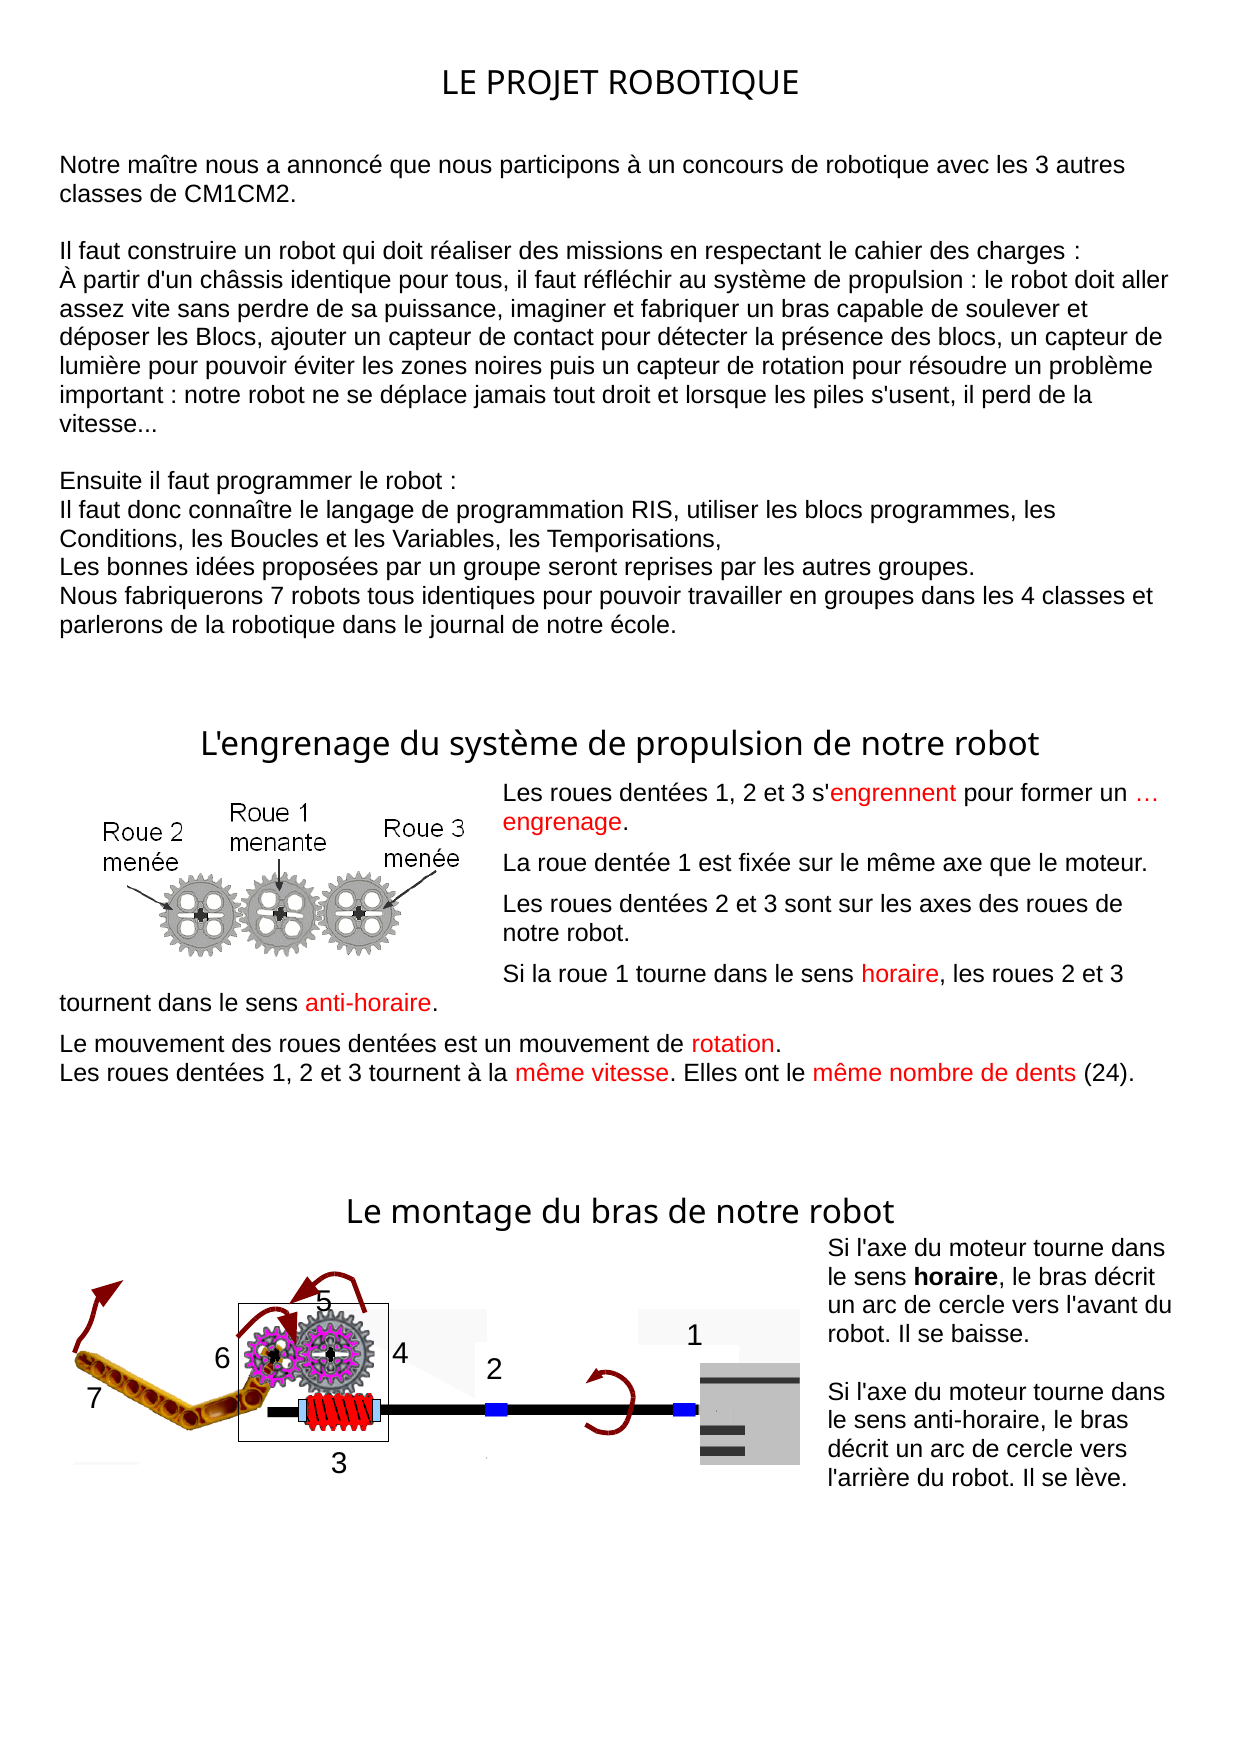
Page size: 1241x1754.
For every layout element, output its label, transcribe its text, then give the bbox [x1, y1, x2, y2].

text Il faut donc connaître le langage de programmation RIS, utiliser les blocs programmes, les Conditions, les Boucles et les Variables, les Temporisations, [59, 495, 1181, 552]
text Les roues dentées 2 et 3 sont sur les axes des roues de notre robot. [503, 889, 1181, 947]
text Si la roue 1 tourne dans le sens horaire, les roues 2 et 3 tournent dans le sens anti-horaire. [59, 959, 1181, 1017]
text Les roues dentées 1, 2 et 3 tournent à la même vitesse. Elles ont le même nombre de dents (24). [59, 1058, 1181, 1087]
text À partir d'un châssis identique pour tous, il faut réfléchir au système de propulsion : le robot doit aller assez vite sans perdre de sa puissance, imaginer et fabriquer un bras capable de soulever et déposer les Blocs, ajouter un capteur de contact pour détecter la présence des blocs, un capteur de lumière pour pouvoir éviter les zones noires puis un capteur de rotation pour résoudre un problème important : notre robot ne se déplace jamais tout droit et lorsque les piles s'usent, il perd de la vitesse... [59, 265, 1181, 437]
text Les roues dentées 1, 2 et 3 s'engrennent pour former un …engrenage. [59, 778, 1181, 836]
text LE PROJET ROBOTIQUE [59, 59, 1181, 104]
text Nous fabriquerons 7 robots tous identiques pour pouvoir travailler en groupes dans les 4 classes et parlerons de la robotique dans le journal de notre école. [59, 581, 1181, 639]
text La roue dentée 1 est fixée sur le même axe que le moteur. [503, 848, 1181, 877]
text Ensuite il faut programmer le robot : [59, 466, 1181, 495]
picture [61, 781, 503, 970]
text Si l'axe du moteur tourne dans le sens horaire, le bras décrit un arc de cercle vers l'avant du robot. Il se baisse. [59, 1233, 1181, 1348]
text L'engrenage du système de propulsion de notre robot [59, 720, 1181, 766]
text Notre maître nous a annoncé que nous participons à un concours de robotique avec les 3 autres classes de CM1CM2. [59, 150, 1181, 207]
text Les bonnes idées proposées par un groupe seront reprises par les autres groupes. [59, 552, 1181, 581]
text Si l'axe du moteur tourne dans le sens anti-horaire, le bras décrit un arc de cercle vers l'arrière du robot. Il se lève. [59, 1377, 1181, 1492]
text Le mouvement des roues dentées est un mouvement de rotation. [59, 1029, 1181, 1058]
text Il faut construire un robot qui doit réaliser des missions en respectant le cahier des charges : [59, 236, 1181, 265]
text Le montage du bras de notre robot [59, 1187, 1181, 1233]
